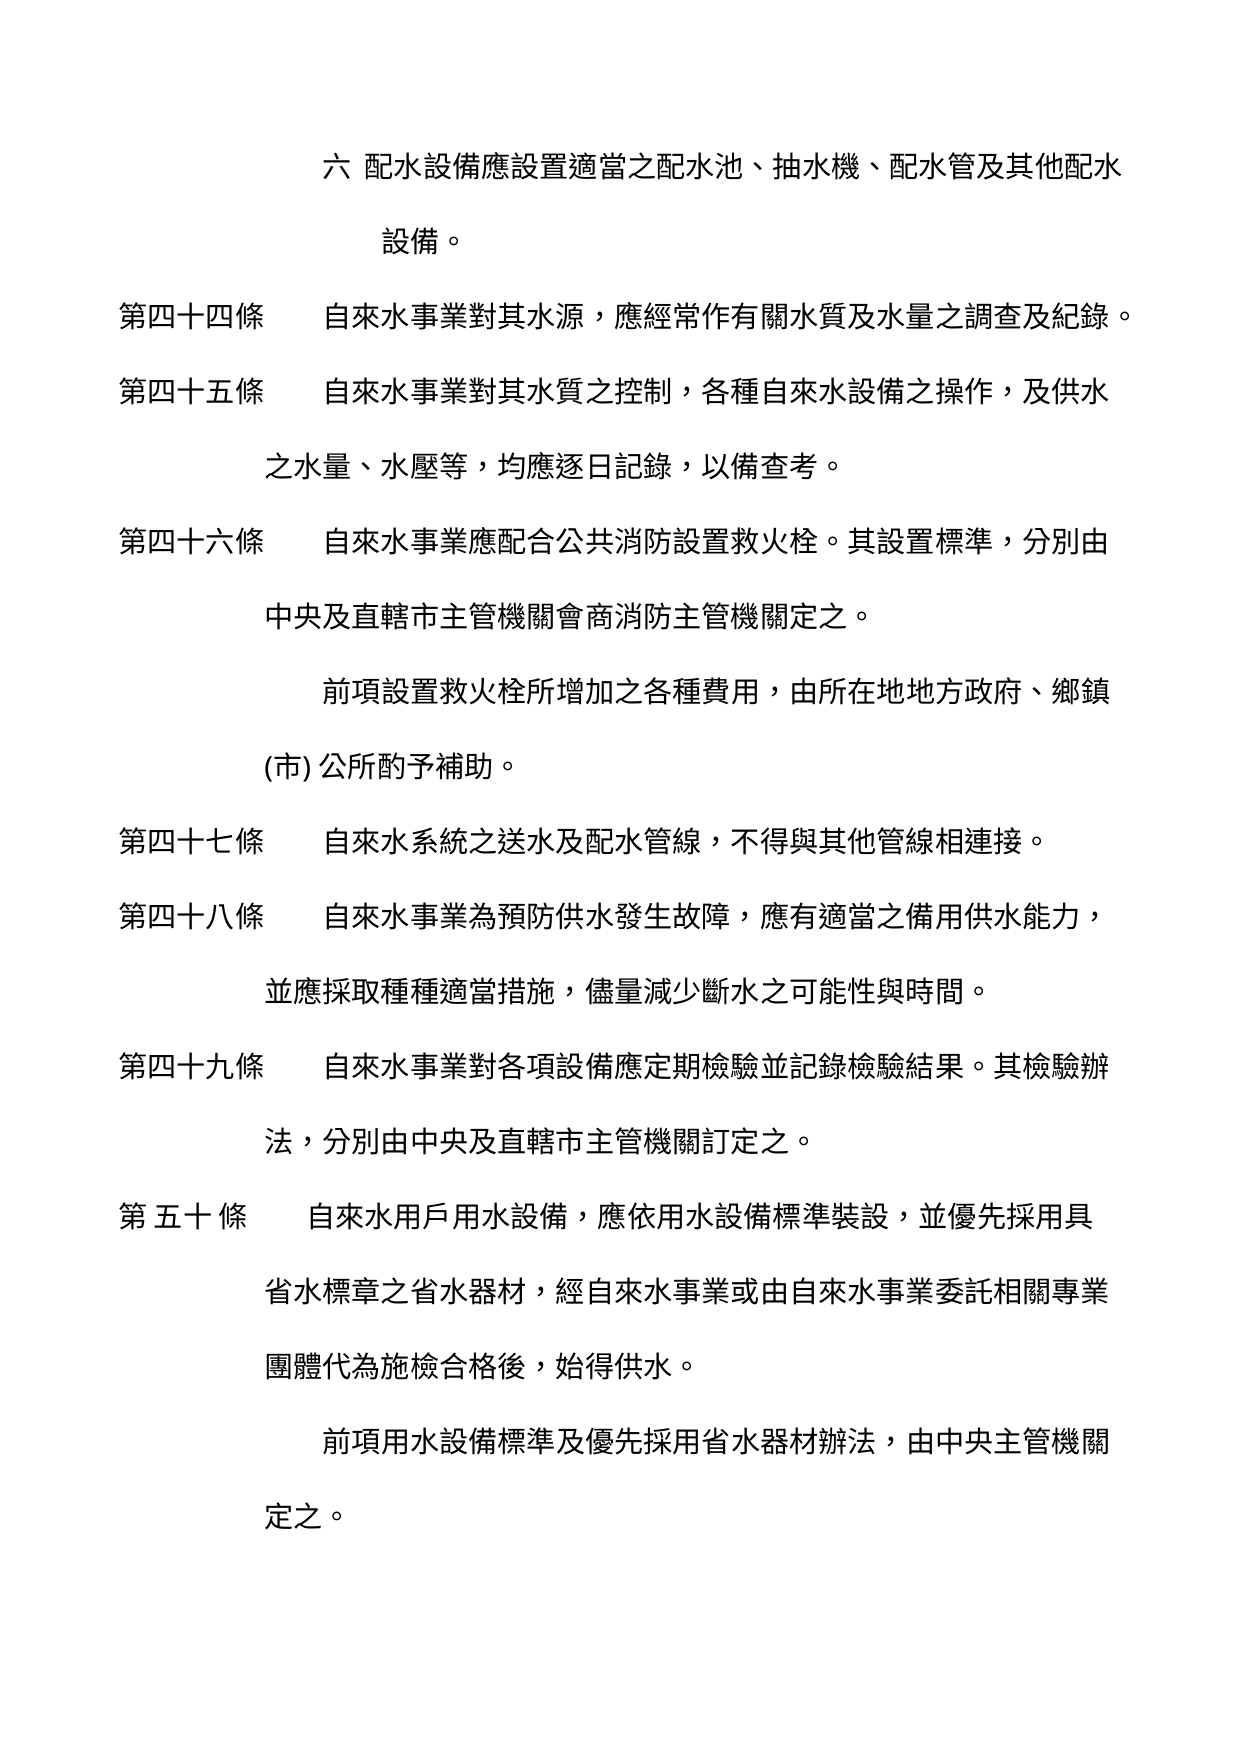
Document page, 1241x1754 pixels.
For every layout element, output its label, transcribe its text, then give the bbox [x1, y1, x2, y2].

text 第 五十 條 自來水用戶用水設備，應依用水設備標準裝設，並優先採用具省水標章之省水器材，經自來水事業或由自來水事業委託相關專業團體代為施檢合格後，始得供水。 [118, 1177, 1122, 1402]
text 前項設置救火栓所增加之各種費用，由所在地地方政府、鄉鎮 (市) 公所酌予補助。 [264, 652, 1122, 802]
text 前項用水設備標準及優先採用省水器材辦法，由中央主管機關定之。 [264, 1402, 1122, 1552]
text 第四十五條 自來水事業對其水質之控制，各種自來水設備之操作，及供水之水量、水壓等，均應逐日記錄，以備查考。 [118, 352, 1122, 502]
text 第四十七條 自來水系統之送水及配水管線，不得與其他管線相連接。 [118, 802, 1122, 877]
text 六 配水設備應設置適當之配水池、抽水機、配水管及其他配水設備。 [322, 127, 1122, 277]
text 第四十四條 自來水事業對其水源，應經常作有關水質及水量之調查及紀錄。 [118, 277, 1122, 352]
text 第四十六條 自來水事業應配合公共消防設置救火栓。其設置標準，分別由中央及直轄市主管機關會商消防主管機關定之。 [118, 502, 1122, 652]
text 第四十八條 自來水事業為預防供水發生故障，應有適當之備用供水能力，並應採取種種適當措施，儘量減少斷水之可能性與時間。 [118, 877, 1122, 1027]
text 第四十九條 自來水事業對各項設備應定期檢驗並記錄檢驗結果。其檢驗辦法，分別由中央及直轄市主管機關訂定之。 [118, 1027, 1122, 1177]
